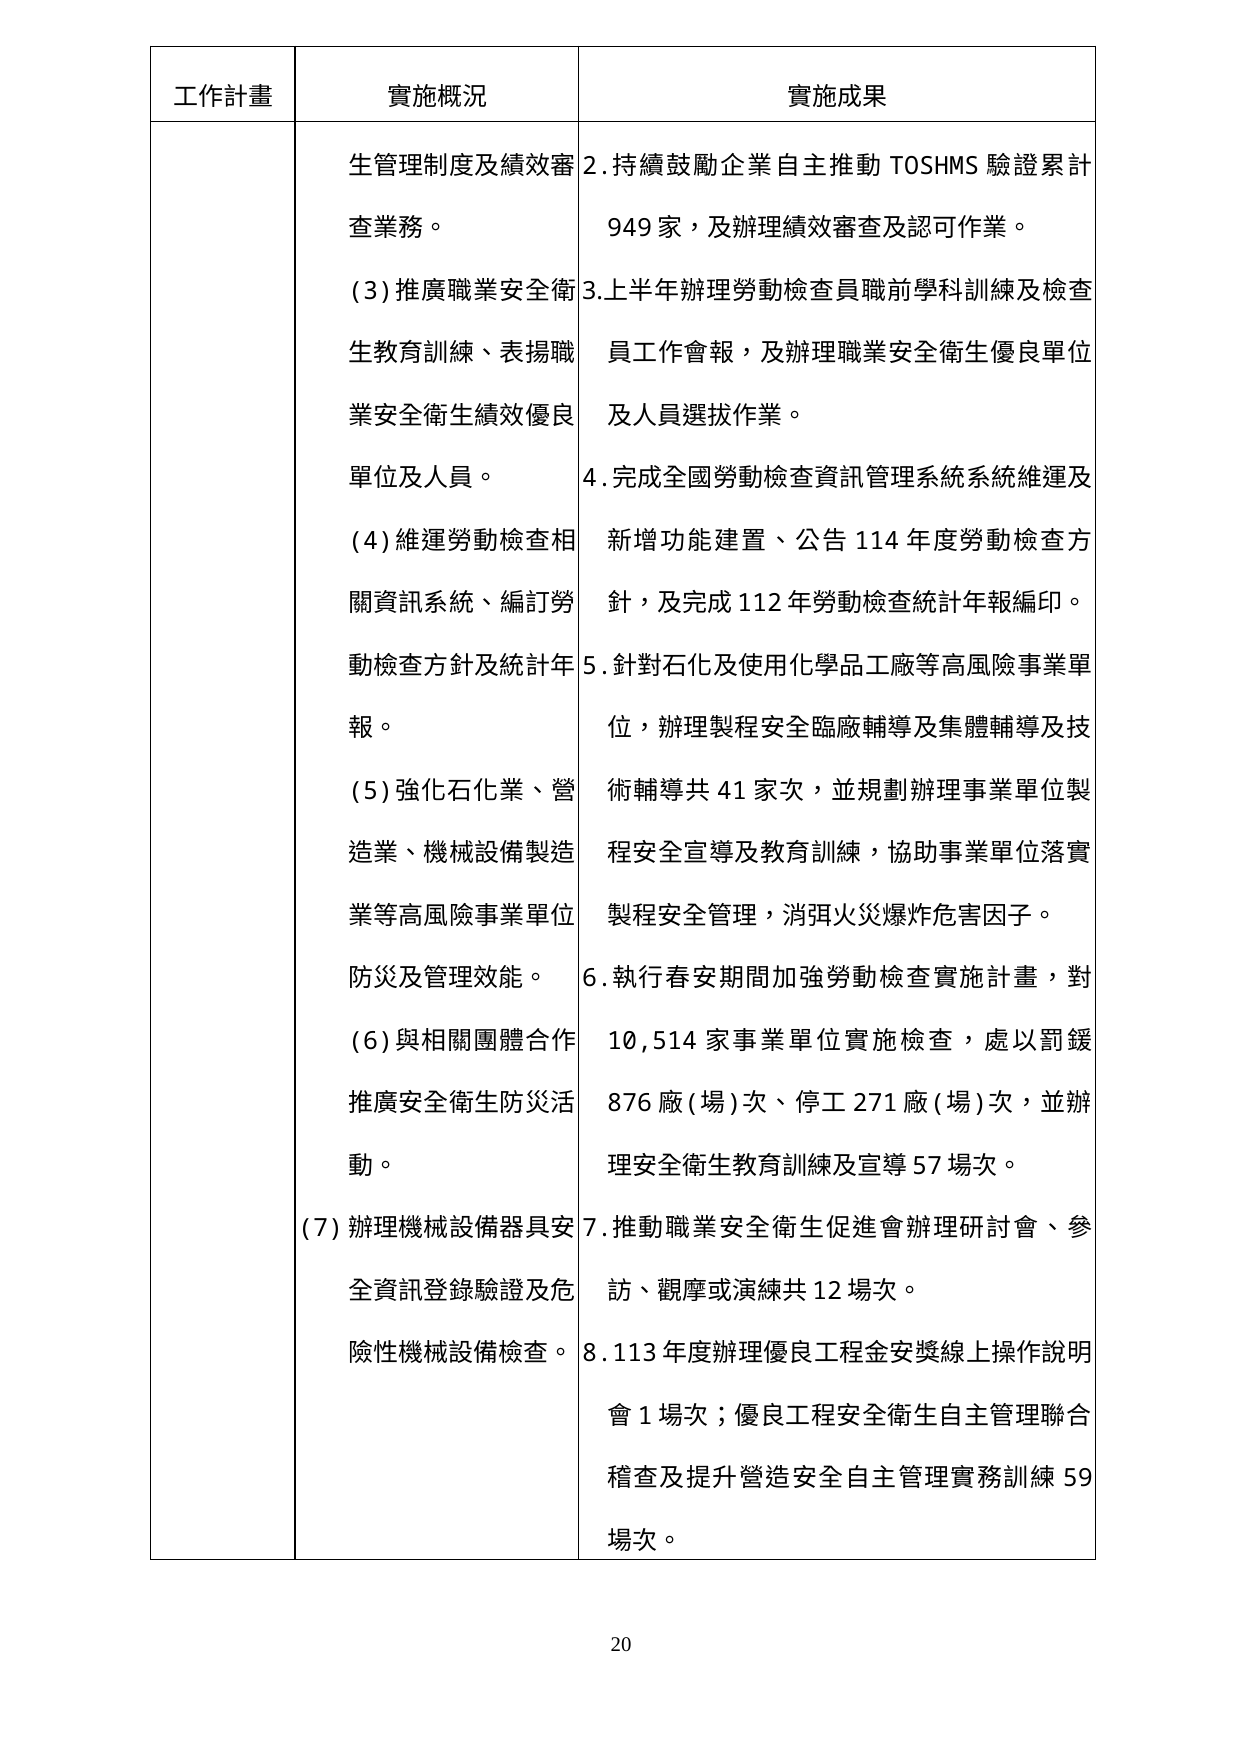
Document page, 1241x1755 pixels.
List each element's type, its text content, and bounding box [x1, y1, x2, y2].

table_header 實施成果 [579, 47, 1095, 121]
table_cell 一、健全職業安全衛生及防災管理措施 研修職業安全衛生法規及相關制度。 推動職業安全衛生管理制度及績效審查業務。 推廣職業安全衛生教育訓練、表揚職業安全衛生績效優良單位及人員。 維運勞動檢查相關資訊系統、編訂勞動檢查方針及統計年報。 強化石化業、營造業、機械設備製造業等高風險事業單位防災及管理效能。 與相關團體合作推廣安全衛生防災活動。 辦理機械設備器具安全資訊登錄驗證及危險性機械設備檢查。 [296, 122, 578, 1559]
table_header 實施概況 [296, 47, 578, 121]
table_header 工作計畫 [151, 47, 294, 121]
table_cell [151, 122, 294, 1559]
table_cell 修(訂)定「職業安全衛生法」及「勞動檢查法」附屬法規4種及行政規則14種；持續辦理職業災害統計網路填報作業。 持續鼓勵企業自主推動TOSHMS驗證累計949家，及辦理績效審查及認可作業。 上半年辦理勞動檢查員職前學科訓練及檢查員工作會報，及辦理職業安全衛生優良單位及人員選拔作業。 完成全國勞動檢查資訊管理系統系統維運及新增功能建置、公告114年度勞動檢查方針，及完成112年勞動檢查統計年報編印。 針對石化及使用化學品工廠等高風險事業單位，辦理製程安全臨廠輔導及集體輔導及技術輔導共41家次，並規劃辦理事業單位製程安全宣導及教育訓練，協助事業單位落實製程安全管理，消弭火災爆炸危害因子。 執行春安期間加強勞動檢查實施計畫，對10,514家事業單位實施檢查，處以罰鍰876廠(場)次、停工271廠(場)次，並辦理安全衛生教育訓練及宣導57場次。 推動職業安全衛生促進會辦理研討會、參訪、觀摩或演練共12場次。 113年度辦理優良工程金安獎線上操作說明會1場次；優良工程安全衛生自主管理聯合稽查及提升營造安全自主管理實務訓練59場次。 113年優良工程參選工程計68件，分別由公共工程57件及民間工程11件，人員計60位。 委託代行檢查機構辦理危險性機械及設備檢查業務，中華鍋爐協會、中華產業機械設備協會及中華民國工業安全衛生協會執行合計5萬2,848次。 持續擴充機械設備風險評估管理資料庫及應用工具資訊系統，完成新增2種機械產品資料庫參數雛形。 持續推動機械設備器具安全資訊網站7項子系統之維運與功能擴充，及簽審單證比對系統與電子閘門系統之持續連結及運作維護。 完成「年度市場查驗及產品監督抽樣計畫」及「市場查驗及產品監督抽樣程序書」，辦理市場查驗人員一致性訓練1場次，及完成22家次，共46案國內產製、輸入及使用端機械設備器具抽樣監督調查。 規劃推動「防爆電氣設備檢測能力試驗計畫」及國際專家講座1場次，促進防爆安全技術國際交流。 完成「勞動檢查員列管機械設備器具專業訓練班」1場次，並規劃辦理「勞動檢查員電氣防爆安全專業訓練」2場次。 持續推廣高空工作車操作人員特殊作業安全衛生教育訓練。 完成337件次機械設備器具具結先行放行與免申報登錄(免驗證)申請案之追蹤查核及銷燬案之監燬協助，及機械設備器具安全源頭管理資訊系統後台申報登錄、先行放行及免申報登錄(免驗證)等審核案共5,148件。 [579, 122, 1095, 1559]
